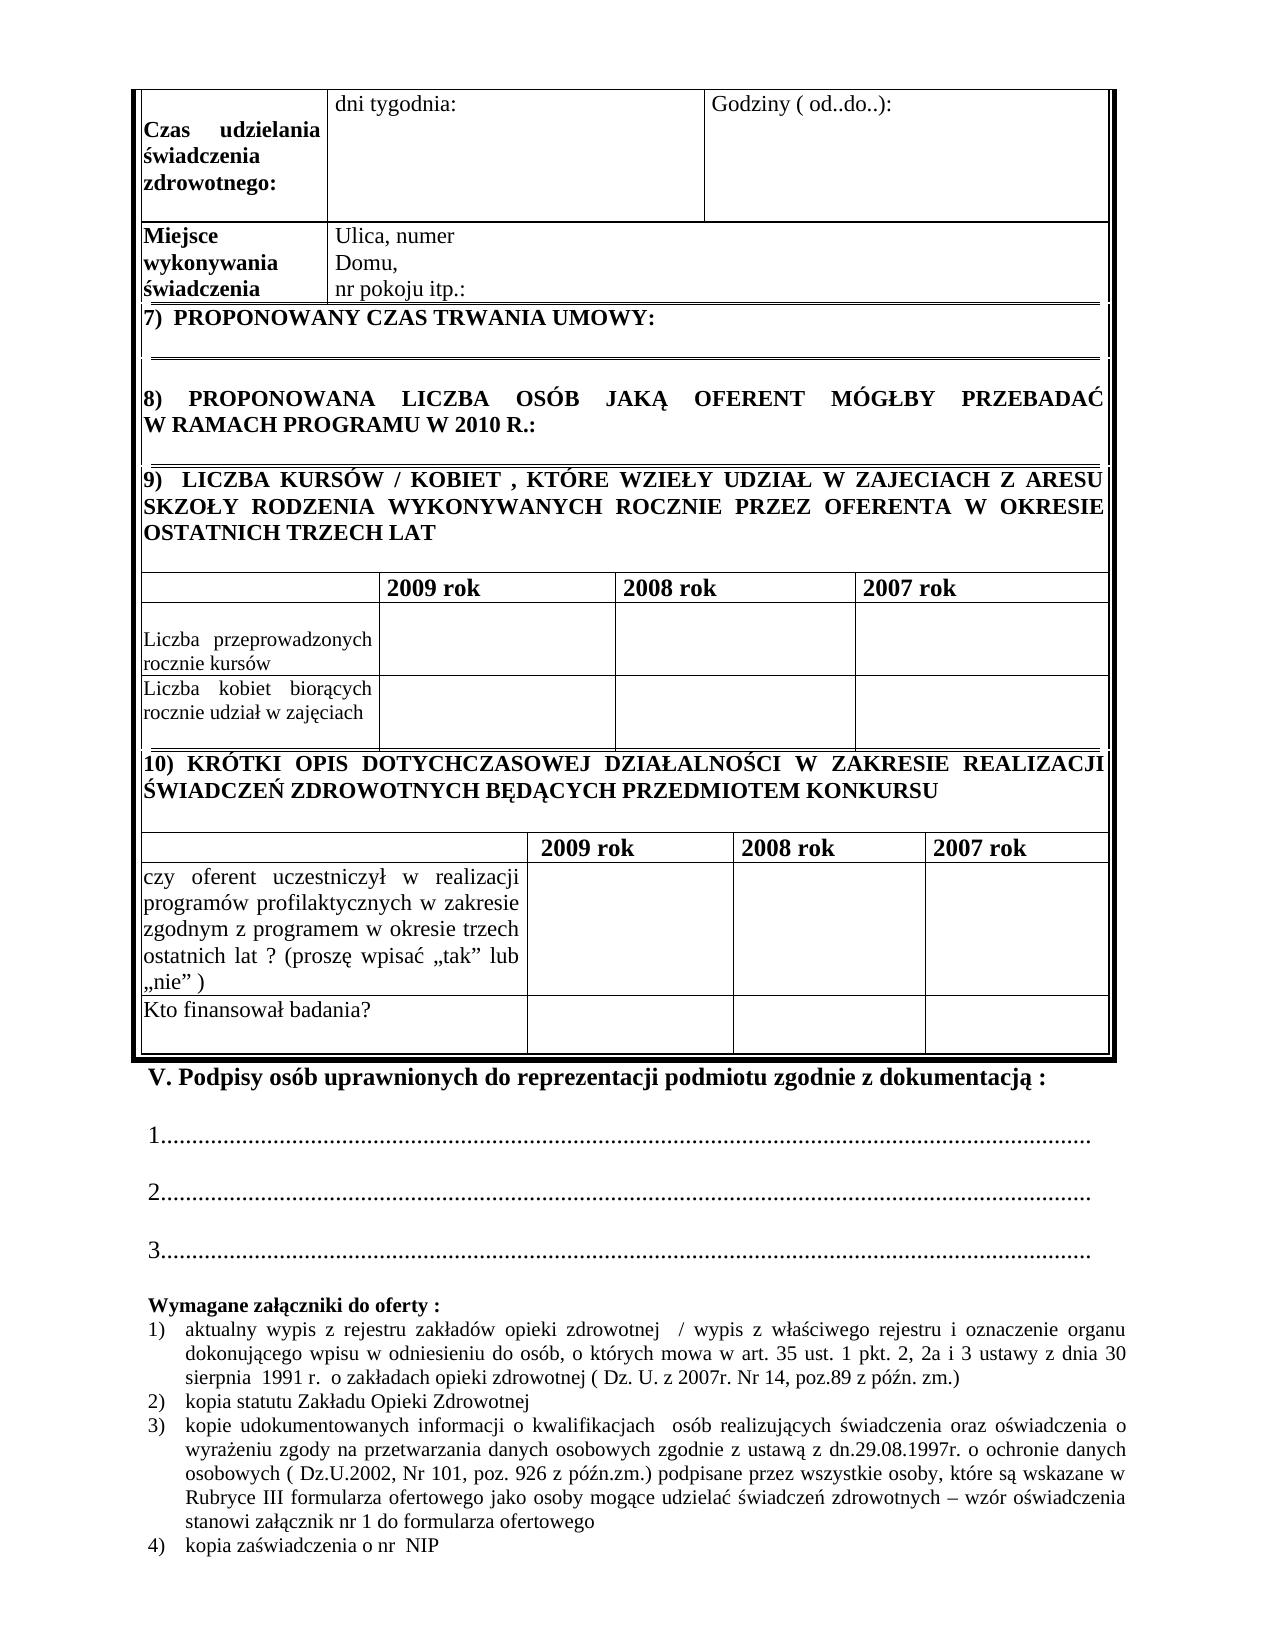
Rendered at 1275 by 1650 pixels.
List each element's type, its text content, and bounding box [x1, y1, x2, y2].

table_cell 7) PROPONOWANY CZAS TRWANIA UMOWY: [136, 302, 1112, 357]
text Wymagane załączniki do oferty : [148, 1292, 1127, 1317]
table_cell 2009 rok [380, 573, 615, 602]
table_cell [136, 832, 141, 862]
text 2..................................................................................................................................................... [148, 1177, 1127, 1206]
list aktualny wypis z rejestru zakładów opieki zdrowotnej / wypis z właściwego rejestru i oznaczenie organu dokonującego wpisu w odniesieniu do osób, o których mowa w art. 35 ust. 1 pkt. 2, 2a i 3 ustawy z dnia 30 sierpnia 1991 r. o zakładach opieki zdrowotnej ( Dz. U. z 2007r. Nr 14, poz.89 z późn. zm.) [148, 1317, 1127, 1389]
table_cell [380, 603, 615, 675]
table_cell 2007 rok [856, 573, 1108, 602]
table_cell [734, 996, 925, 1053]
text V. Podpisy osób uprawnionych do reprezentacji podmiotu zgodnie z dokumentacją : [148, 1062, 1127, 1091]
table_cell dni tygodnia: [328, 90, 704, 221]
table_cell [856, 603, 1108, 675]
table_cell Ulica, numer Domu, nr pokoju itp.: [328, 223, 1108, 302]
table_cell Liczba kobiet biorących rocznie udział w zajęciach [142, 676, 379, 748]
table_cell 9) LICZBA KURSÓW / KOBIET , KTÓRE WZIEŁY UDZIAŁ W ZAJECIACH Z ARESU SKZOŁY RODZENIA WYKONYWANYCH ROCZNIE PRZEZ OFERENTA W OKRESIE OSTATNICH TRZECH LAT [136, 464, 1112, 572]
table_cell [616, 676, 855, 748]
table_cell 2009 rok [528, 833, 733, 862]
table_cell [136, 572, 141, 602]
table_cell [528, 996, 733, 1053]
table_cell czy oferent uczestniczył w realizacji programów profilaktycznych w zakresie zgodnym z programem w okresie trzech ostatnich lat ? (proszę wpisać „tak” lub „nie” ) [142, 863, 527, 994]
list kopie udokumentowanych informacji o kwalifikacjach osób realizujących świadczenia oraz oświadczenia o wyrażeniu zgody na przetwarzania danych osobowych zgodnie z ustawą z dn.29.08.1997r. o ochronie danych osobowych ( Dz.U.2002, Nr 101, poz. 926 z późn.zm.) podpisane przez wszystkie osoby, które są wskazane w Rubryce III formularza ofertowego jako osoby mogące udzielać świadczeń zdrowotnych – wzór oświadczenia stanowi załącznik nr 1 do formularza ofertowego [148, 1413, 1127, 1533]
table_cell [142, 573, 379, 602]
text 1..................................................................................................................................................... [148, 1120, 1127, 1149]
table_cell 8) PROPONOWANA LICZBA OSÓB JAKĄ OFERENT MÓGŁBY PRZEBADAĆ W RAMACH PROGRAMU W 2010 R.: [136, 357, 1112, 464]
text 3..................................................................................................................................................... [148, 1235, 1127, 1264]
table_cell Kto finansował badania? [142, 996, 527, 1053]
table_cell Liczba przeprowadzonych rocznie kursów [142, 603, 379, 675]
table_cell [856, 676, 1108, 748]
table_cell Godziny ( od..do..): [705, 90, 1108, 221]
table_cell Miejsce wykonywania świadczenia [142, 223, 327, 302]
table_cell 2008 rok [616, 573, 855, 602]
table_cell [926, 863, 1108, 994]
table_cell 2008 rok [734, 833, 925, 862]
table_cell Czas udzielania świadczenia zdrowotnego: [142, 90, 327, 221]
table_cell 10) KRÓTKI OPIS DOTYCHCZASOWEJ DZIAŁALNOŚCI W ZAKRESIE REALIZACJI ŚWIADCZEŃ ZDROWOTNYCH BĘDĄCYCH PRZEDMIOTEM KONKURSU [136, 748, 1112, 832]
table_cell 2007 rok [926, 833, 1108, 862]
table_cell [616, 603, 855, 675]
table_cell [734, 863, 925, 994]
table_cell [926, 996, 1108, 1053]
list kopia statutu Zakładu Opieki Zdrowotnej [148, 1389, 1127, 1413]
list kopia zaświadczenia o nr NIP [148, 1533, 1127, 1557]
table_cell [142, 833, 527, 862]
table_cell [380, 676, 615, 748]
table_cell [528, 863, 733, 994]
